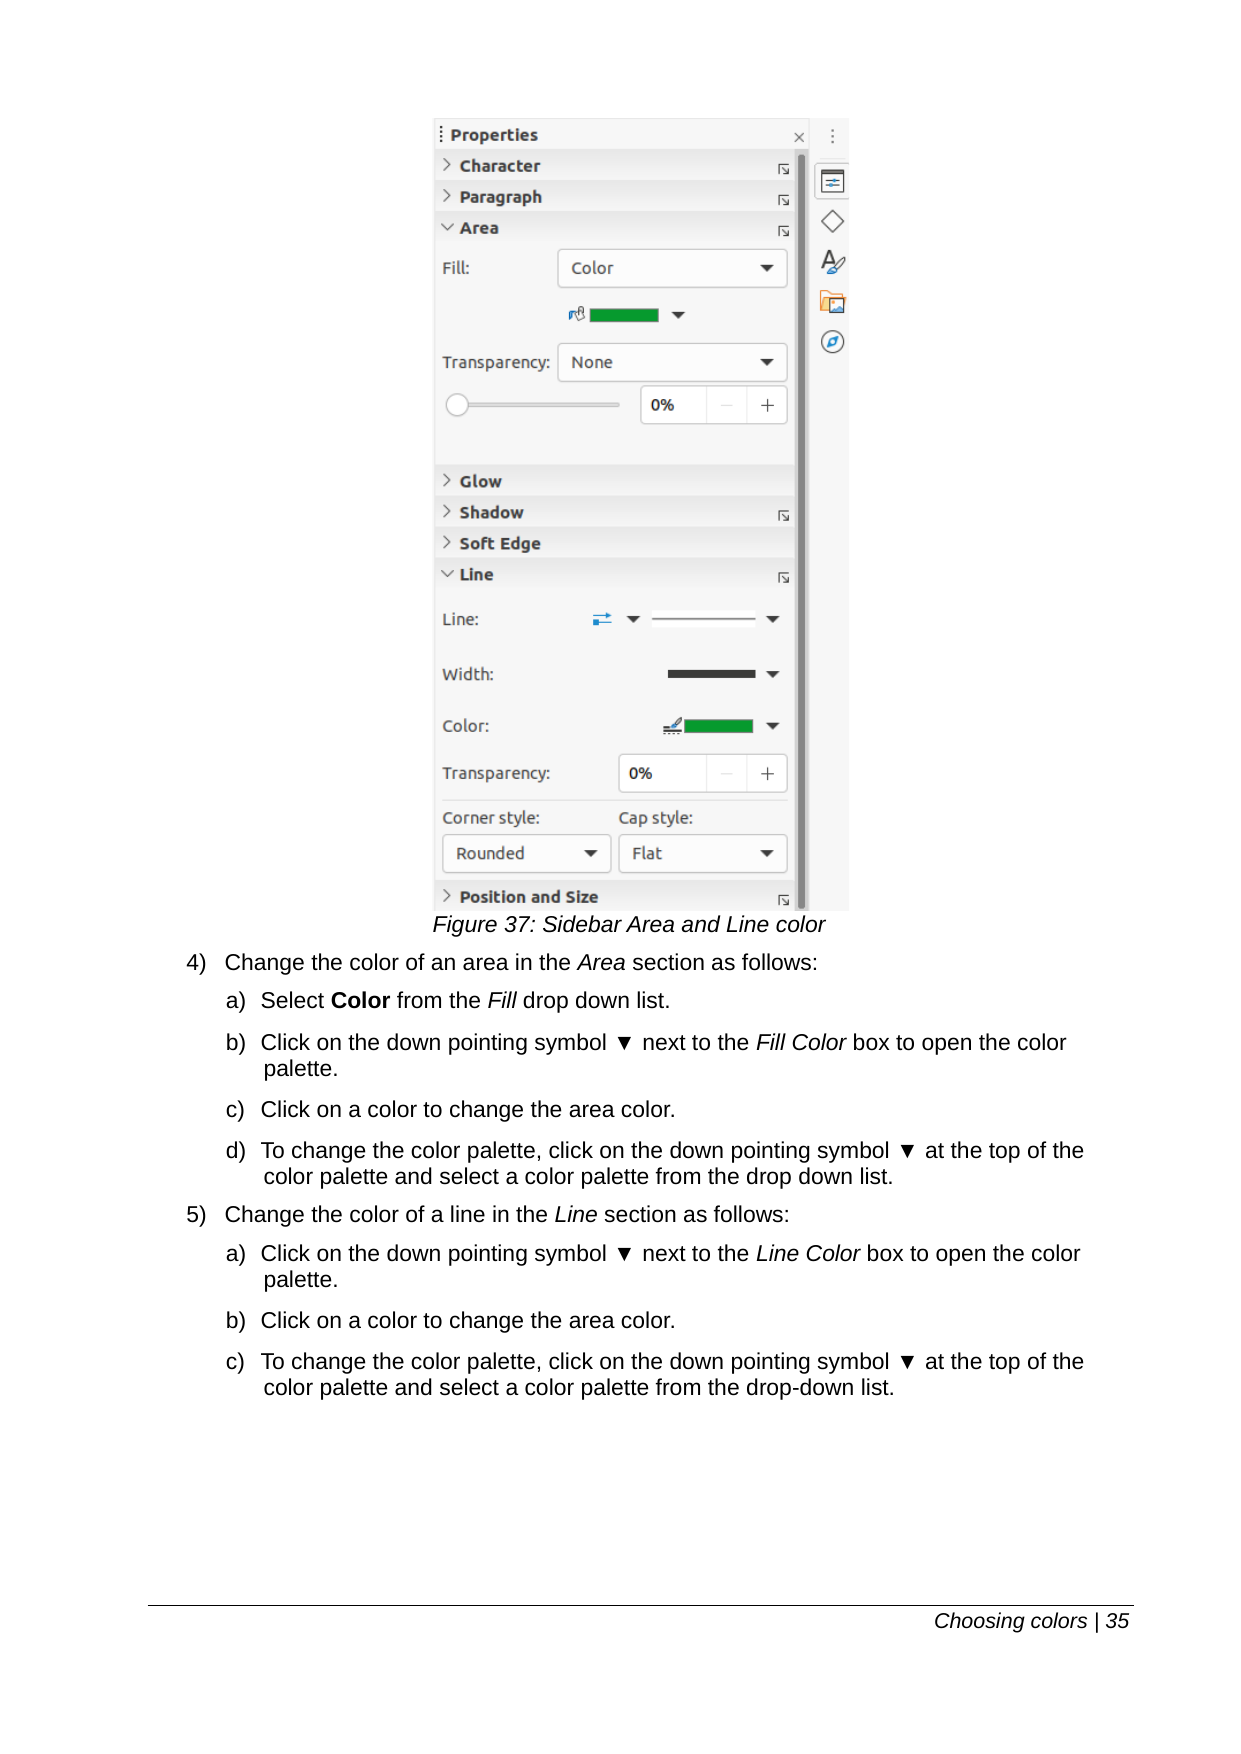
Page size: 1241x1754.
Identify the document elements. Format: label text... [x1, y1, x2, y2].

list Click on the down pointing symbol ▼ next to the Fill Color box to open the color palette. [223, 1026, 1134, 1084]
list To change the color palette, click on the down pointing symbol ▼ at the top of the color palette and select a color palette from the drop down list. [223, 1134, 1134, 1193]
picture [432, 118, 850, 911]
text Figure 37: Sidebar Area and Line color [432, 911, 849, 937]
list Click on the down pointing symbol ▼ next to the Line Color box to open the color palette. [223, 1237, 1134, 1295]
list Click on a color to change the area color. [223, 1093, 1134, 1125]
list Change the color of a line in the Line section as follows: [207, 1201, 1134, 1228]
list Change the color of an area in the Area section as follows: [207, 949, 1134, 976]
list Select Color from the Fill drop down list. [223, 984, 1134, 1017]
list To change the color palette, click on the down pointing symbol ▼ at the top of the color palette and select a color palette from the drop-down list. [223, 1345, 1134, 1404]
list Click on a color to change the area color. [223, 1304, 1134, 1336]
